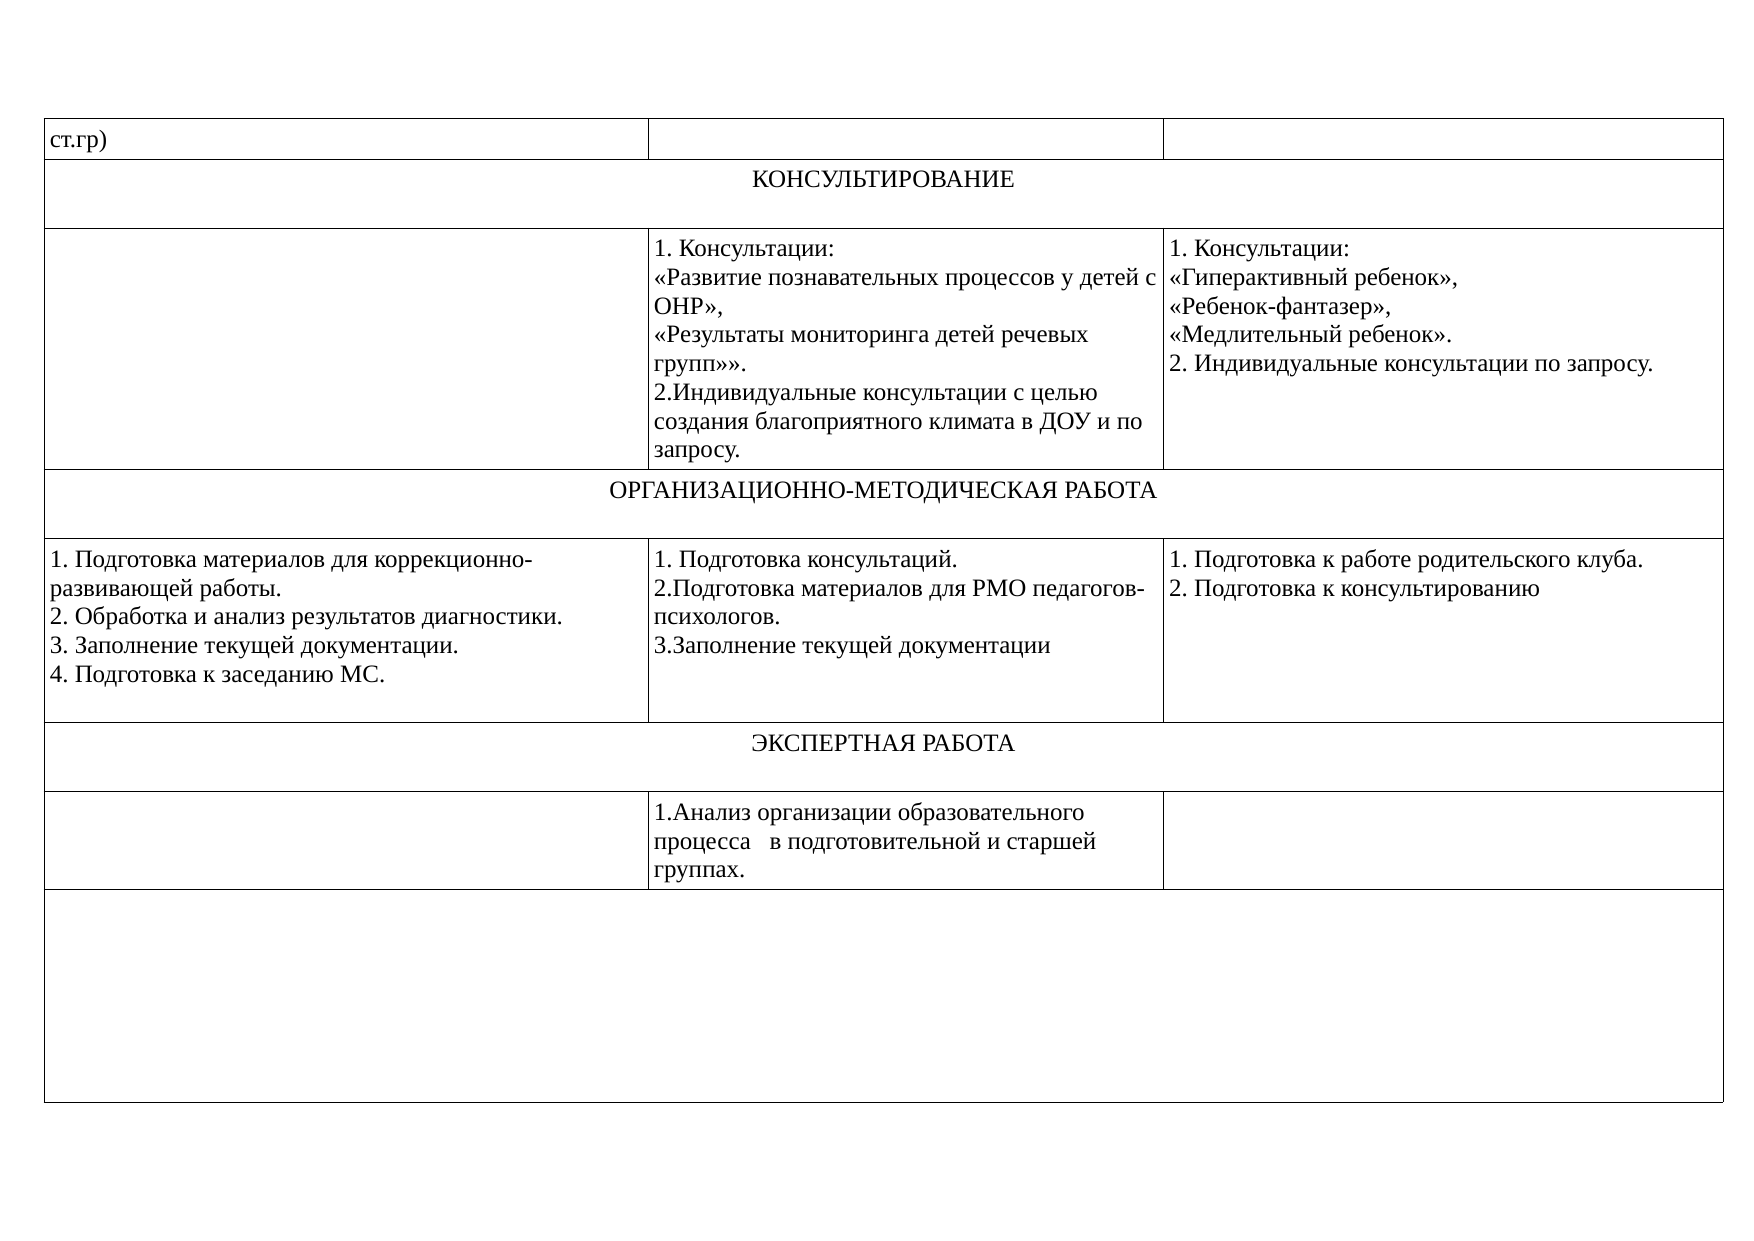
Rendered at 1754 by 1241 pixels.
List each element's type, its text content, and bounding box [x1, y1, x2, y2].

table_cell 1. Консультации: «Развитие познавательных процессов у детей с ОНР», «Результаты мониторинга детей речевых групп»». 2.Индивидуальные консультации с целью создания благоприятного климата в ДОУ и по запросу. [649, 229, 1163, 469]
table_cell 1. Подготовка к работе родительского клуба. 2. Подготовка к консультированию [1164, 539, 1723, 722]
table_cell 1. Подготовка материалов для коррекционно-развивающей работы. 2. Обработка и анализ результатов диагностики. 3. Заполнение текущей документации. 4. Подготовка к заседанию МС. [45, 539, 648, 722]
table_cell [649, 119, 1163, 158]
table_cell [1164, 119, 1723, 158]
table_cell ОРГАНИЗАЦИОННО-МЕТОДИЧЕСКАЯ РАБОТА [45, 470, 1723, 538]
table_cell [1164, 792, 1723, 889]
table_cell ст.гр) [45, 119, 648, 158]
table_cell [45, 229, 648, 469]
table_cell 1.Анализ организации образовательного процесса в подготовительной и старшей группах. [649, 792, 1163, 889]
table_cell 1. Консультации: «Гиперактивный ребенок», «Ребенок-фантазер», «Медлительный ребенок». 2. Индивидуальные консультации по запросу. [1164, 229, 1723, 469]
table_cell [45, 890, 1723, 1102]
table_cell 1. Подготовка консультаций. 2.Подготовка материалов для РМО педагогов-психологов. 3.Заполнение текущей документации [649, 539, 1163, 722]
table_cell ЭКСПЕРТНАЯ РАБОТА [45, 723, 1723, 791]
table_cell КОНСУЛЬТИРОВАНИЕ [45, 160, 1723, 227]
table_cell [45, 792, 648, 889]
